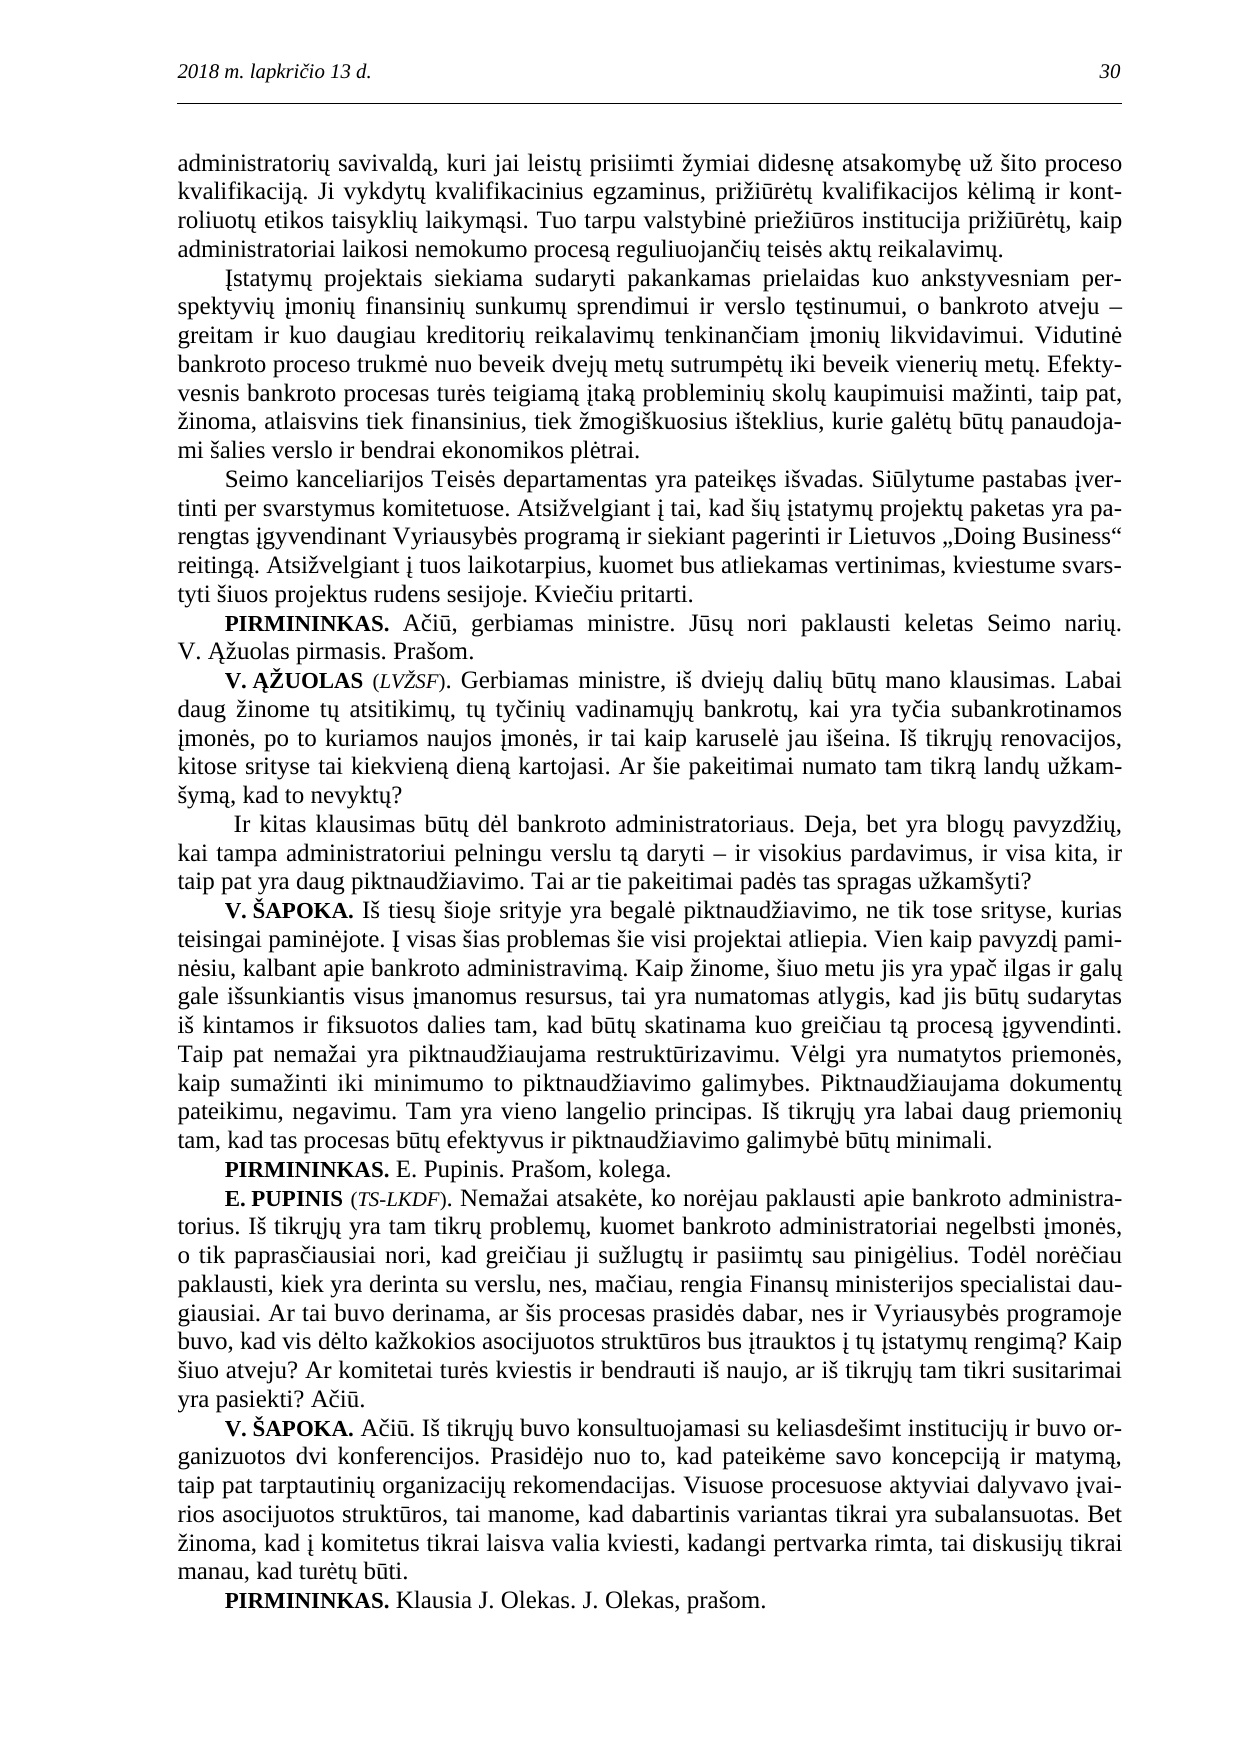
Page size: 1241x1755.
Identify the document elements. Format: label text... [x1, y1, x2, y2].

text PIRMININKAS. E. Pu­pi­nis. Pra­šom, ko­le­ga. [177, 1154, 1122, 1183]
text Ir ki­tas klau­si­mas bū­tų dėl ban­kro­to ad­mi­nist­ra­to­riaus. De­ja, bet yra blo­gų pa­vyz­džių, kai tam­pa ad­mi­nist­ra­to­riui pel­nin­gu ver­slu tą da­ry­ti – ir vi­so­kius par­da­vi­mus, ir vi­sa ki­ta, ir taip pat yra daug pik­tnau­džia­vi­mo. Tai ar tie pa­kei­ti­mai pa­dės tas spra­gas už­kam­šy­ti? [177, 809, 1122, 895]
text V. ŠAPOKA. Ačiū. Iš tik­rų­jų bu­vo kon­sul­tuo­ja­ma­si su ke­lias­de­šimt ins­ti­tu­ci­jų ir bu­vo or­ga­ni­zuo­tos dvi kon­fe­ren­ci­jos. Pra­si­dė­jo nuo to, kad pa­tei­kė­me sa­vo kon­cep­ci­ją ir ma­ty­mą, taip pat tarp­tau­ti­nių or­ga­ni­za­ci­jų re­ko­men­da­ci­jas. Vi­suo­se pro­ce­suo­se ak­ty­viai da­ly­va­vo įvai­rios aso­ci­juo­tos struk­tū­ros, tai ma­no­me, kad da­bar­ti­nis va­rian­tas tik­rai yra su­ba­lan­suo­tas. Bet ži­no­ma, kad į ko­mi­te­tus tik­rai lais­va va­lia kvies­ti, ka­dan­gi per­tvar­ka rim­ta, tai dis­ku­si­jų tik­rai ma­nau, kad tu­rė­tų bū­ti. [177, 1413, 1122, 1585]
text Įsta­ty­mų pro­jek­tais sie­kia­ma su­da­ry­ti pa­kan­ka­mas prie­lai­das kuo anks­ty­ves­niam per­spek­ty­vių įmo­nių fi­nan­si­nių sun­ku­mų spren­di­mui ir ver­slo tęs­ti­nu­mui, o ban­kro­to at­ve­ju – grei­tam ir kuo dau­giau kre­di­to­rių rei­ka­la­vi­mų ten­ki­nan­čiam įmo­nių lik­vi­da­vi­mui. Vi­du­ti­nė ban­kro­to pro­ce­so truk­mė nuo be­veik dve­jų me­tų su­trum­pė­tų iki be­veik vie­ne­rių me­tų. Efek­ty­ves­nis ban­kro­to pro­ce­sas tu­rės tei­gia­mą įta­ką pro­ble­mi­nių sko­lų kau­pi­mui­si ma­žin­ti, taip pat, ži­no­ma, at­lais­vins tiek fi­nan­si­nius, tiek žmo­giš­kuo­sius iš­tek­lius, ku­rie ga­lė­tų bū­tų pa­nau­do­ja­mi ša­lies ver­slo ir ben­drai eko­no­mi­kos plėt­rai. [177, 263, 1122, 464]
text PIRMININKAS. Ačiū, ger­bia­mas mi­nist­re. Jū­sų no­ri pa­klaus­ti ke­le­tas Sei­mo na­rių. V. Ąžuo­las pir­ma­sis. Pra­šom. [177, 608, 1122, 665]
text V. ĄŽUOLAS (LVŽSF). Ger­bia­mas mi­nist­re, iš dvie­jų da­lių bū­tų ma­no klau­si­mas. La­bai daug ži­no­me tų at­si­ti­ki­mų, tų ty­či­nių va­di­na­mų­jų ban­kro­tų, kai yra ty­čia su­ban­kro­ti­na­mos įmo­nės, po to ku­ria­mos nau­jos įmo­nės, ir tai kaip ka­ru­se­lė jau iš­ei­na. Iš tik­rų­jų re­no­va­ci­jos, ki­to­se sri­ty­se tai kiek­vie­ną die­ną kar­to­ja­si. Ar šie pa­kei­ti­mai nu­ma­to tam tik­rą lan­dų už­kam­šy­mą, kad to ne­vyk­tų? [177, 665, 1122, 809]
text E. PUPINIS (TS-LKDF). Ne­ma­žai at­sa­kė­te, ko no­rė­jau pa­klaus­ti apie ban­kro­to ad­mi­nist­ra­to­rius. Iš tik­rų­jų yra tam tik­rų pro­ble­mų, kuo­met ban­kro­to ad­mi­nist­ra­to­riai ne­gelbs­ti įmo­nės, o tik pa­pras­čiau­siai no­ri, kad grei­čiau ji suž­lug­tų ir pa­si­im­tų sau pi­ni­gė­lius. To­dėl no­rė­čiau pa­klaus­ti, kiek yra de­rin­ta su ver­slu, nes, ma­čiau, ren­gia Fi­nan­sų mi­nis­te­ri­jos spe­cia­lis­tai dau­giau­siai. Ar tai bu­vo de­ri­na­ma, ar šis pro­ce­sas pra­si­dės da­bar, nes ir Vy­riau­sy­bės pro­gra­mo­je bu­vo, kad vis dėl­to kaž­ko­kios aso­ci­juo­tos struk­tū­ros bus įtrauk­tos į tų įsta­ty­mų ren­gi­mą? Kaip šiuo at­ve­ju? Ar ko­mi­te­tai tu­rės kvies­tis ir ben­drau­ti iš nau­jo, ar iš tik­rų­jų tam tik­ri su­si­ta­ri­mai yra pa­siek­ti? Ačiū. [177, 1183, 1122, 1413]
text PIRMININKAS. Klau­sia J. Ole­kas. J. Ole­kas, pra­šom. [177, 1585, 1122, 1614]
text ad­mi­nist­ra­to­rių sa­vi­val­dą, ku­ri jai leis­tų pri­si­im­ti žy­miai di­des­nę at­sa­ko­my­bę už ši­to pro­ce­so kva­li­fi­ka­ci­ją. Ji vyk­dy­tų kva­li­fi­ka­ci­nius eg­za­mi­nus, pri­žiū­rė­tų kva­li­fi­ka­ci­jos kė­li­mą ir kon­t­roliuo­tų eti­kos tai­syk­lių lai­ky­mą­si. Tuo tar­pu vals­ty­bi­nė prie­žiū­ros ins­ti­tu­ci­ja pri­žiū­rė­tų, kaip ad­mi­nist­ra­to­riai lai­ko­si ne­mo­ku­mo pro­ce­są re­gu­liuo­jan­čių tei­sės ak­tų rei­ka­la­vi­mų. [177, 148, 1122, 263]
text Sei­mo kan­ce­lia­ri­jos Tei­sės de­par­ta­men­tas yra pa­tei­kęs iš­va­das. Siū­ly­tu­me pa­sta­bas įver­tin­ti per svars­ty­mus ko­mi­te­tuo­se. At­si­žvel­giant į tai, kad šių įsta­ty­mų pro­jek­tų pa­ke­tas yra pa­reng­tas įgy­ven­di­nant Vy­riau­sy­bės pro­gra­mą ir sie­kiant pa­ge­rin­ti ir Lie­tu­vos „Doing Bu­si­ness“ rei­tin­gą. At­si­žvel­giant į tuos lai­ko­tar­pius, kuo­met bus at­lie­ka­mas ver­ti­ni­mas, kvies­tu­me svars­ty­ti šiuos pro­jek­tus ru­dens se­si­jo­je. Kvie­čiu pri­tar­ti. [177, 464, 1122, 608]
text V. ŠAPOKA. Iš tie­sų šio­je sri­ty­je yra be­ga­lė pik­tnau­džia­vi­mo, ne tik to­se sri­ty­se, ku­rias tei­sin­gai pa­mi­nė­jo­te. Į vi­sas šias pro­ble­mas šie vi­si pro­jek­tai at­lie­pia. Vien kaip pa­vyz­dį pa­mi­nė­siu, kal­bant apie ban­kro­to ad­mi­nist­ra­vi­mą. Kaip ži­no­me, šiuo me­tu jis yra ypač il­gas ir ga­lų ga­le iš­sun­kian­tis vi­sus įma­no­mus re­sur­sus, tai yra nu­ma­to­mas at­ly­gis, kad jis bū­tų su­da­ry­tas iš kin­ta­mos ir fik­suo­tos da­lies tam, kad bū­tų ska­ti­na­ma kuo grei­čiau tą pro­ce­są įgy­ven­din­ti. Taip pat ne­ma­žai yra pik­tnau­džiau­ja­ma re­struk­tū­ri­za­vi­mu. Vėl­gi yra nu­ma­ty­tos prie­mo­nės, kaip su­ma­žin­ti iki mi­ni­mu­mo to pik­tnau­džia­vi­mo ga­li­my­bes. Pik­tnau­džiau­ja­ma do­ku­men­tų pa­tei­ki­mu, ne­ga­vi­mu. Tam yra vie­no lan­ge­lio prin­ci­pas. Iš tik­rų­jų yra la­bai daug prie­mo­nių tam, kad tas pro­ce­sas bū­tų efek­ty­vus ir pik­tnau­džia­vi­mo ga­li­my­bė bū­tų mi­ni­ma­li. [177, 895, 1122, 1154]
